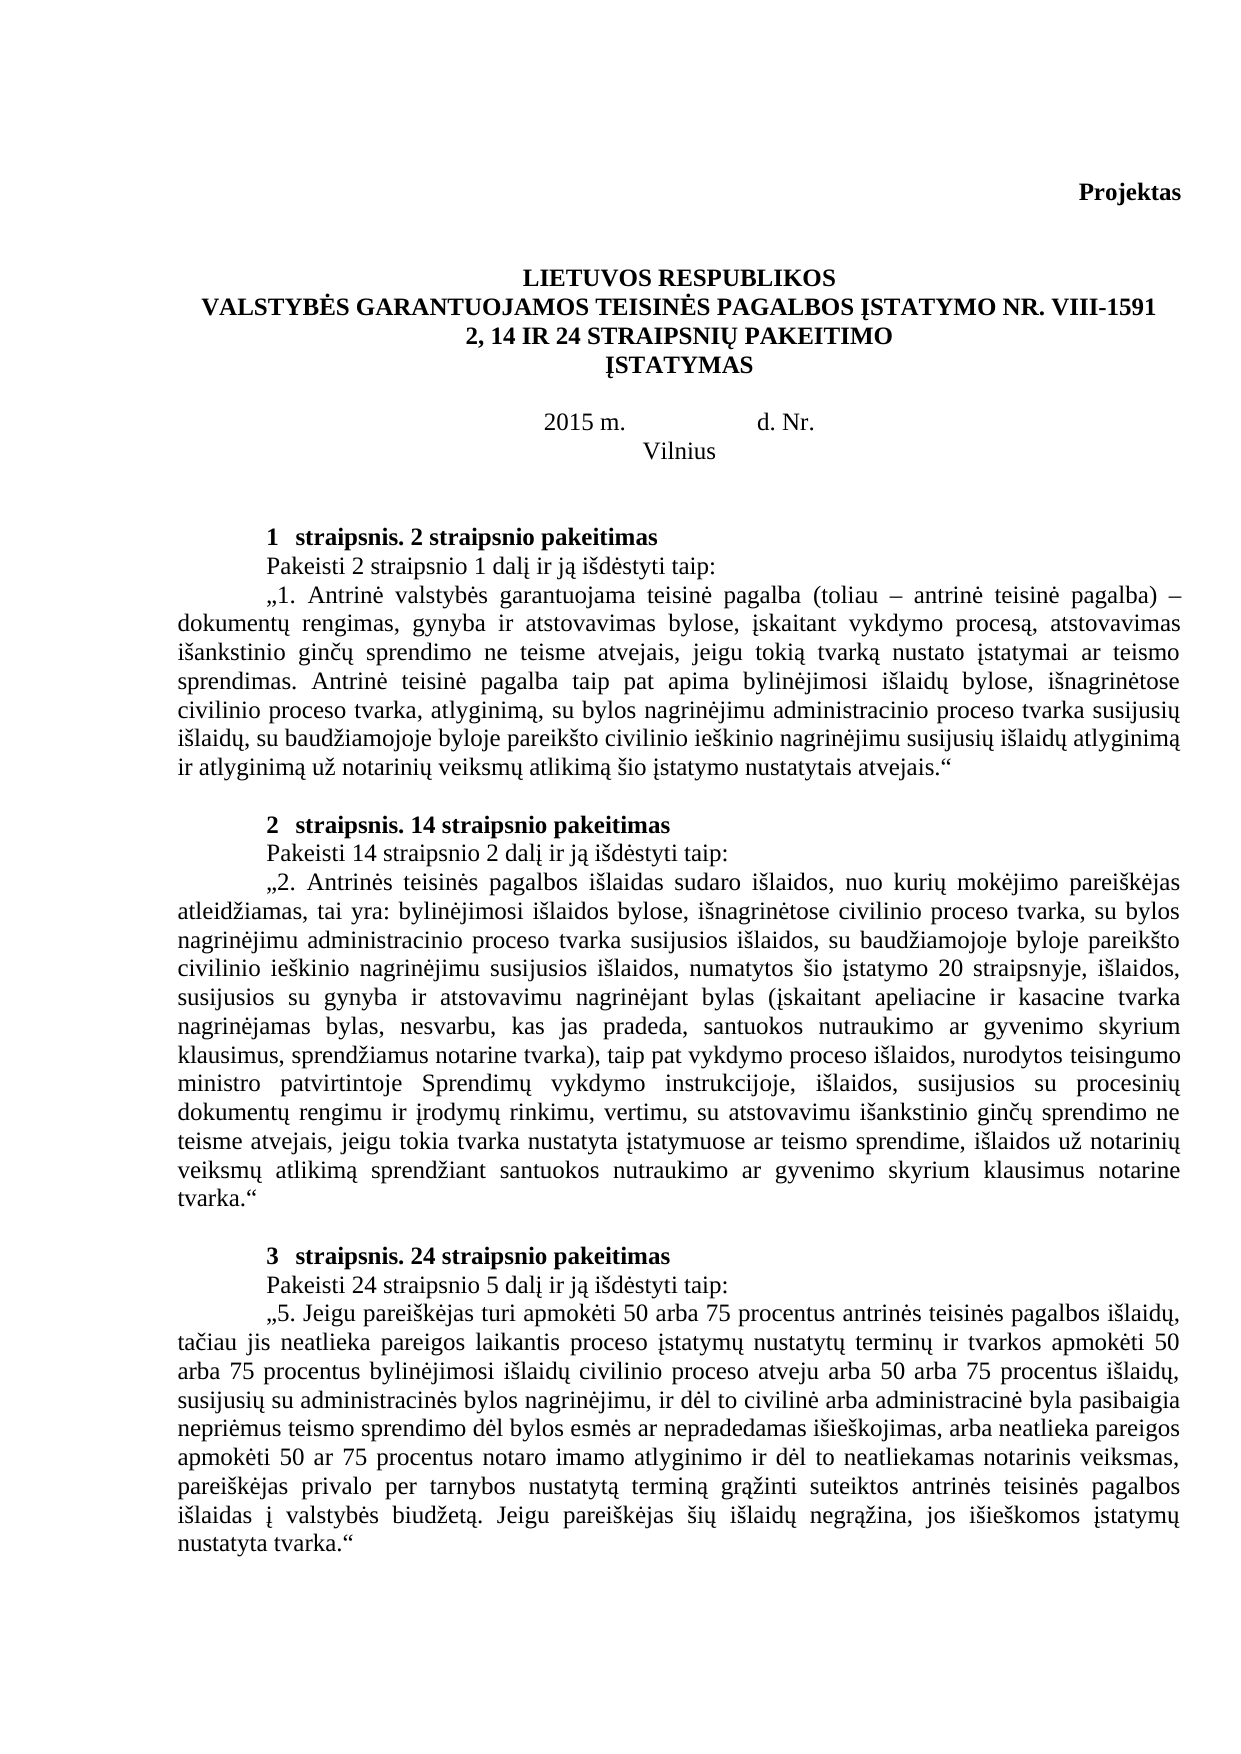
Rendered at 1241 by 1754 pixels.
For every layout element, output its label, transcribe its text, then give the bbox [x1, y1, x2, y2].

text „5. Jeigu pareiškėjas turi apmokėti 50 arba 75 procentus antrinės teisinės pagalbos išlaidų, tačiau jis neatlieka pareigos laikantis proceso įstatymų nustatytų terminų ir tvarkos apmokėti 50 arba 75 procentus bylinėjimosi išlaidų civilinio proceso atveju arba 50 arba 75 procentus išlaidų, susijusių su administracinės bylos nagrinėjimu, ir dėl to civilinė arba administracinė byla pasibaigia nepriėmus teismo sprendimo dėl bylos esmės ar nepradedamas išieškojimas, arba neatlieka pareigos apmokėti 50 ar 75 procentus notaro imamo atlyginimo ir dėl to neatliekamas notarinis veiksmas, pareiškėjas privalo per tarnybos nustatytą terminą grąžinti suteiktos antrinės teisinės pagalbos išlaidas į valstybės biudžetą. Jeigu pareiškėjas šių išlaidų negrąžina, jos išieškomos įstatymų nustatyta tvarka.“ [177, 1298, 1181, 1557]
text 1 straipsnis. 2 straipsnio pakeitimas [177, 522, 1181, 551]
text ĮSTATYMAS [177, 350, 1181, 378]
text Pakeisti 2 straipsnio 1 dalį ir ją išdėstyti taip: [266, 551, 1181, 580]
text 2015 m. d. Nr. [177, 407, 1181, 436]
text „1. Antrinė valstybės garantuojama teisinė pagalba (toliau – antrinė teisinė pagalba) – dokumentų rengimas, gynyba ir atstovavimas bylose, įskaitant vykdymo procesą, atstovavimas išankstinio ginčų sprendimo ne teisme atvejais, jeigu tokią tvarką nustato įstatymai ar teismo sprendimas. Antrinė teisinė pagalba taip pat apima bylinėjimosi išlaidų bylose, išnagrinėtose civilinio proceso tvarka, atlyginimą, su bylos nagrinėjimu administracinio proceso tvarka susijusių išlaidų, su baudžiamojoje byloje pareikšto civilinio ieškinio nagrinėjimu susijusių išlaidų atlyginimą ir atlyginimą už notarinių veiksmų atlikimą šio įstatymo nustatytais atvejais.“ [177, 580, 1181, 781]
text Projektas [177, 177, 1181, 206]
text 3 straipsnis. 24 straipsnio pakeitimas [177, 1241, 1181, 1270]
text „2. Antrinės teisinės pagalbos išlaidas sudaro išlaidos, nuo kurių mokėjimo pareiškėjas atleidžiamas, tai yra: bylinėjimosi išlaidos bylose, išnagrinėtose civilinio proceso tvarka, su bylos nagrinėjimu administracinio proceso tvarka susijusios išlaidos, su baudžiamojoje byloje pareikšto civilinio ieškinio nagrinėjimu susijusios išlaidos, numatytos šio įstatymo 20 straipsnyje, išlaidos, susijusios su gynyba ir atstovavimu nagrinėjant bylas (įskaitant apeliacine ir kasacine tvarka nagrinėjamas bylas, nesvarbu, kas jas pradeda, santuokos nutraukimo ar gyvenimo skyrium klausimus, sprendžiamus notarine tvarka), taip pat vykdymo proceso išlaidos, nurodytos teisingumo ministro patvirtintoje Sprendimų vykdymo instrukcijoje, išlaidos, susijusios su procesinių dokumentų rengimu ir įrodymų rinkimu, vertimu, su atstovavimu išankstinio ginčų sprendimo ne teisme atvejais, jeigu tokia tvarka nustatyta įstatymuose ar teismo sprendime, išlaidos už notarinių veiksmų atlikimą sprendžiant santuokos nutraukimo ar gyvenimo skyrium klausimus notarine tvarka.“ [177, 867, 1181, 1212]
text Pakeisti 14 straipsnio 2 dalį ir ją išdėstyti taip: [266, 838, 1181, 867]
text Vilnius [177, 436, 1181, 465]
text VALSTYBĖS GARANTUOJAMOS TEISINĖS PAGALBOS ĮSTATYMO NR. VIII-1591 [177, 292, 1181, 321]
text Pakeisti 24 straipsnio 5 dalį ir ją išdėstyti taip: [266, 1270, 1181, 1298]
text 2 straipsnis. 14 straipsnio pakeitimas [177, 810, 1181, 838]
text LIETUVOS RESPUBLIKOS [177, 263, 1181, 292]
text 2, 14 IR 24 STRAIPSNIŲ PAKEITIMO [177, 321, 1181, 350]
